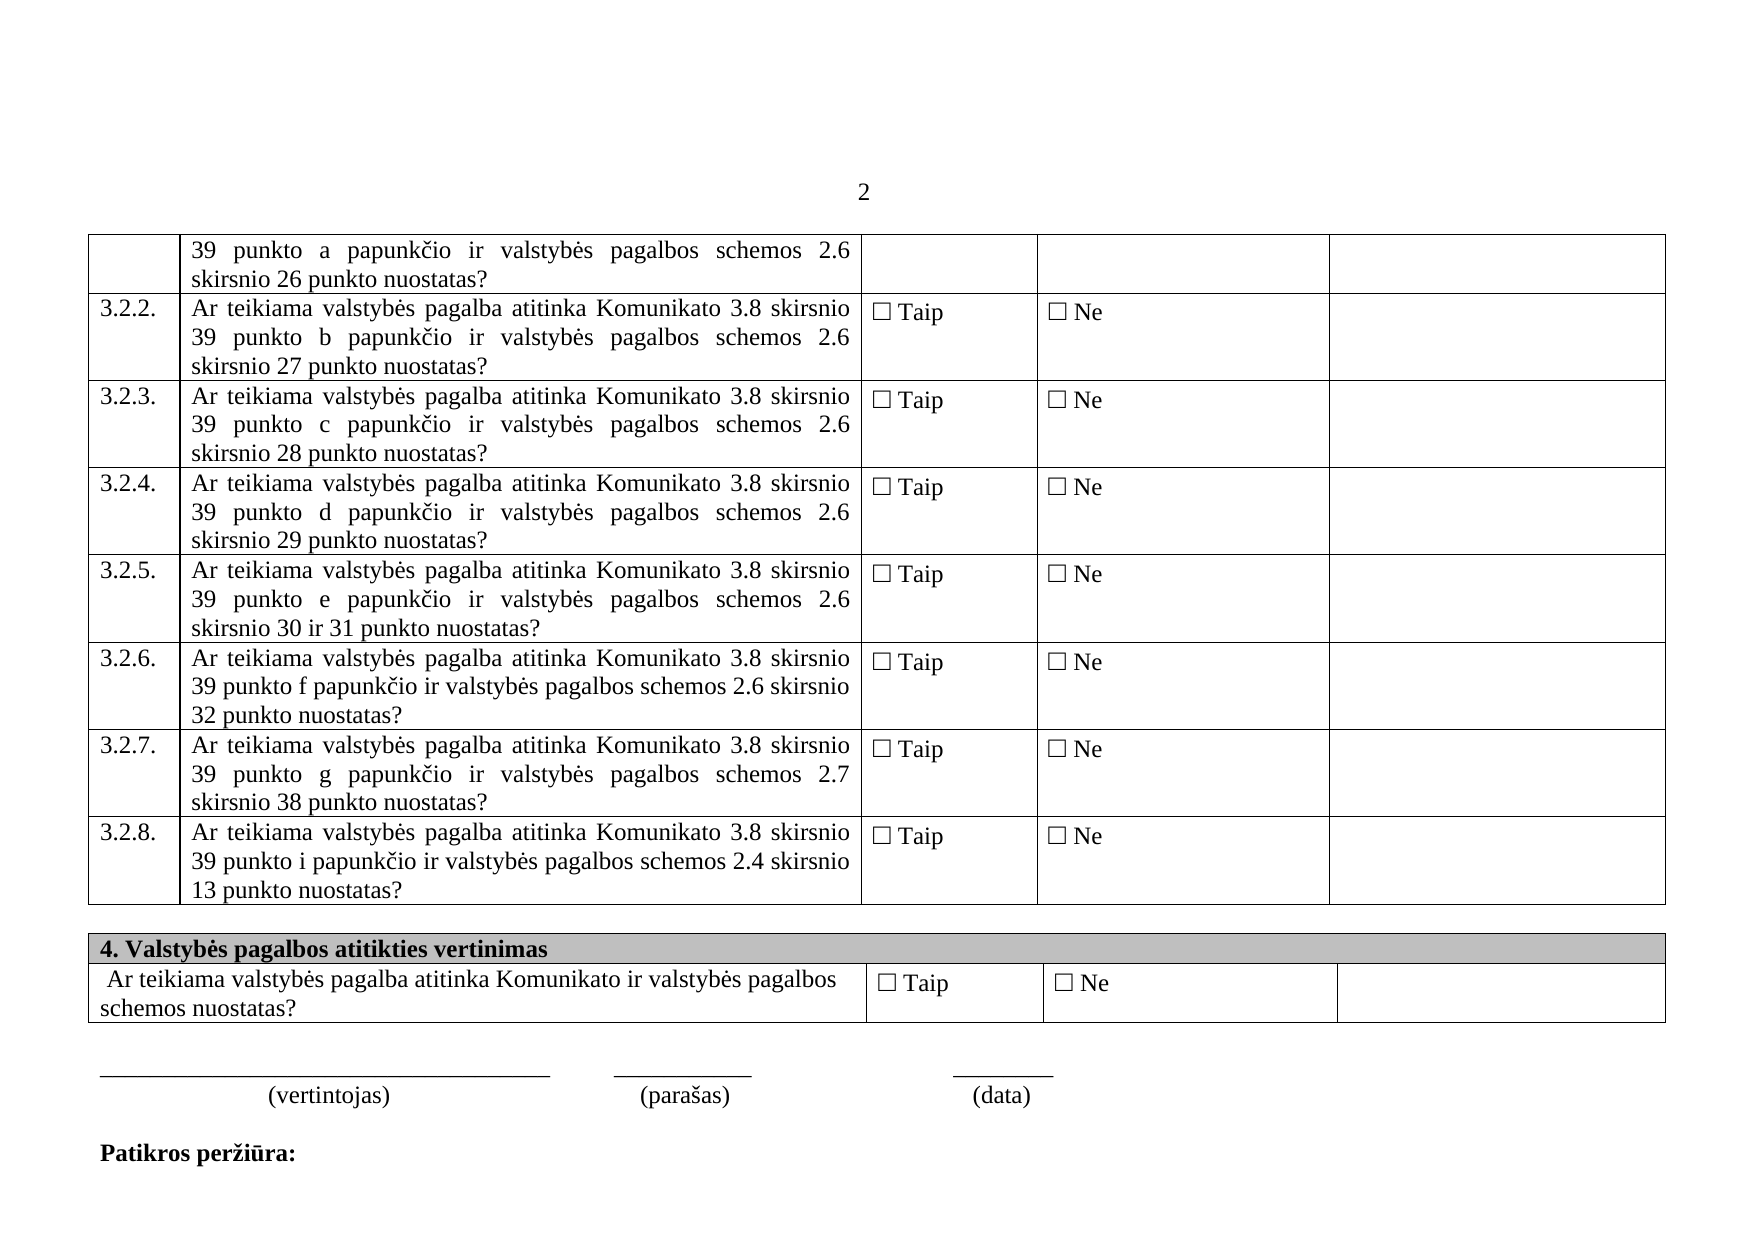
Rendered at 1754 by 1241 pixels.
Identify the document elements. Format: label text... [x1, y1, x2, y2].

table_cell Ar teikiama valstybės pagalba atitinka Komunikato ir valstybės pagalbos schemos nuostatas? [89, 964, 866, 1022]
table_cell □ Ne [1038, 643, 1329, 729]
table_cell [1038, 905, 1329, 933]
table_cell □ Ne [1038, 730, 1329, 816]
table_cell 3.2.4. [89, 468, 179, 554]
table_cell [1281, 1023, 1329, 1109]
table_cell 3.2.8. [89, 817, 179, 903]
table_cell ____________________________________ (vertintojas) [89, 1023, 603, 1109]
table_cell □ Taip [862, 468, 1037, 554]
table_cell □ Taip [862, 555, 1037, 642]
table_cell □ Ne [1038, 468, 1329, 554]
table_cell [89, 235, 179, 292]
table_cell [1338, 1023, 1665, 1109]
table_cell [1281, 1109, 1329, 1178]
table_cell [1338, 1109, 1665, 1178]
table_cell 4. Valstybės pagalbos atitikties vertinimas [89, 934, 1665, 963]
table_cell □ Taip [862, 643, 1037, 729]
table_cell □ Ne [1038, 294, 1329, 380]
table_cell [89, 905, 180, 933]
table_cell ___________ (parašas) [603, 1023, 942, 1109]
table_cell [1330, 235, 1665, 292]
table_cell Ar teikiama valstybės pagalba atitinka Komunikato 3.8 skirsnio 39 punkto b papunkčio ir valstybės pagalbos schemos 2.6 skirsnio 27 punkto nuostatas? [181, 294, 861, 380]
table_cell □ Ne [1038, 381, 1329, 467]
table_cell Ar teikiama valstybės pagalba atitinka Komunikato 3.8 skirsnio 39 punkto d papunkčio ir valstybės pagalbos schemos 2.6 skirsnio 29 punkto nuostatas? [181, 468, 861, 554]
table_cell [1330, 730, 1665, 816]
table_cell [1329, 1109, 1338, 1178]
table_cell [1329, 1023, 1338, 1109]
table_cell 3.2.7. [89, 730, 179, 816]
table_cell [1330, 555, 1665, 642]
table_cell Ar teikiama valstybės pagalba atitinka Komunikato 3.8 skirsnio 39 punkto c papunkčio ir valstybės pagalbos schemos 2.6 skirsnio 28 punkto nuostatas? [181, 381, 861, 467]
table_cell Ar teikiama valstybės pagalba atitinka Komunikato 3.8 skirsnio 39 punkto f papunkčio ir valstybės pagalbos schemos 2.6 skirsnio 32 punkto nuostatas? [181, 643, 861, 729]
table_cell Ar teikiama valstybės pagalba atitinka Komunikato 3.8 skirsnio 39 punkto i papunkčio ir valstybės pagalbos schemos 2.4 skirsnio 13 punkto nuostatas? [181, 817, 861, 903]
table_cell □ Taip [862, 730, 1037, 816]
table_cell [1038, 235, 1329, 292]
table_cell □ Taip [862, 294, 1037, 380]
table_cell 39 punkto a papunkčio ir valstybės pagalbos schemos 2.6 skirsnio 26 punkto nuostatas? [181, 235, 861, 292]
table_cell [180, 905, 862, 933]
table_cell [1338, 964, 1665, 1022]
table_cell □ Taip [862, 817, 1037, 903]
table_cell □ Ne [1038, 817, 1329, 903]
table_cell Patikros peržiūra: [89, 1109, 1281, 1178]
table_cell □ Taip [867, 964, 1043, 1022]
table_cell [1329, 905, 1665, 933]
table_cell [862, 235, 1037, 292]
table_cell [862, 905, 1037, 933]
table_cell Ar teikiama valstybės pagalba atitinka Komunikato 3.8 skirsnio 39 punkto g papunkčio ir valstybės pagalbos schemos 2.7 skirsnio 38 punkto nuostatas? [181, 730, 861, 816]
table_cell □ Taip [862, 381, 1037, 467]
table_cell [1330, 381, 1665, 467]
table_cell □ Ne [1044, 964, 1337, 1022]
table_cell [1330, 468, 1665, 554]
table_cell [1330, 294, 1665, 380]
table_cell 3.2.6. [89, 643, 179, 729]
table_cell 3.2.3. [89, 381, 179, 467]
table_cell ________ (data) [942, 1023, 1281, 1109]
table_cell □ Ne [1038, 555, 1329, 642]
table_cell 3.2.2. [89, 294, 179, 380]
table_cell [1330, 817, 1665, 903]
table_cell Ar teikiama valstybės pagalba atitinka Komunikato 3.8 skirsnio 39 punkto e papunkčio ir valstybės pagalbos schemos 2.6 skirsnio 30 ir 31 punkto nuostatas? [181, 555, 861, 642]
table_cell [1330, 643, 1665, 729]
table_cell 3.2.5. [89, 555, 179, 642]
